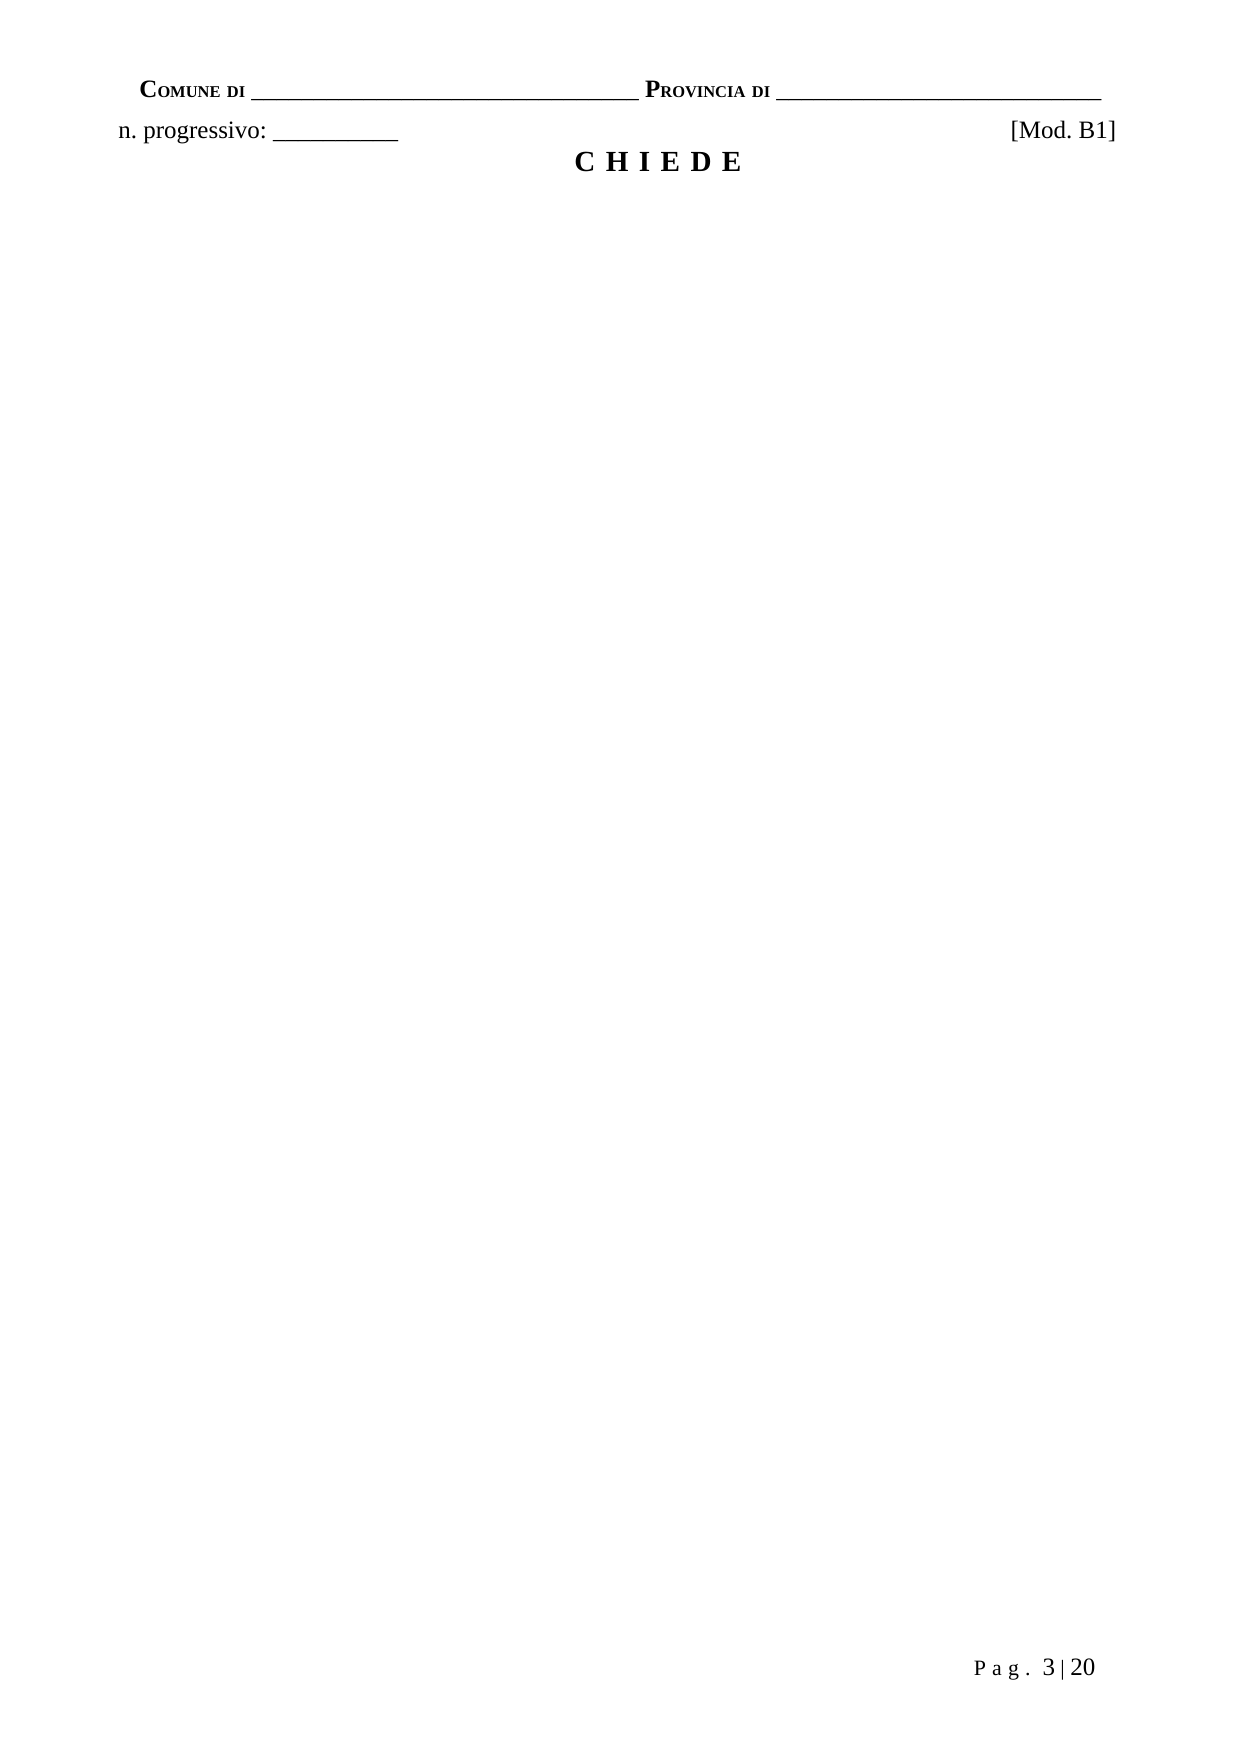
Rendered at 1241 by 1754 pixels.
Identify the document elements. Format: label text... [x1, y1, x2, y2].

text CHIEDE [193, 144, 1122, 177]
